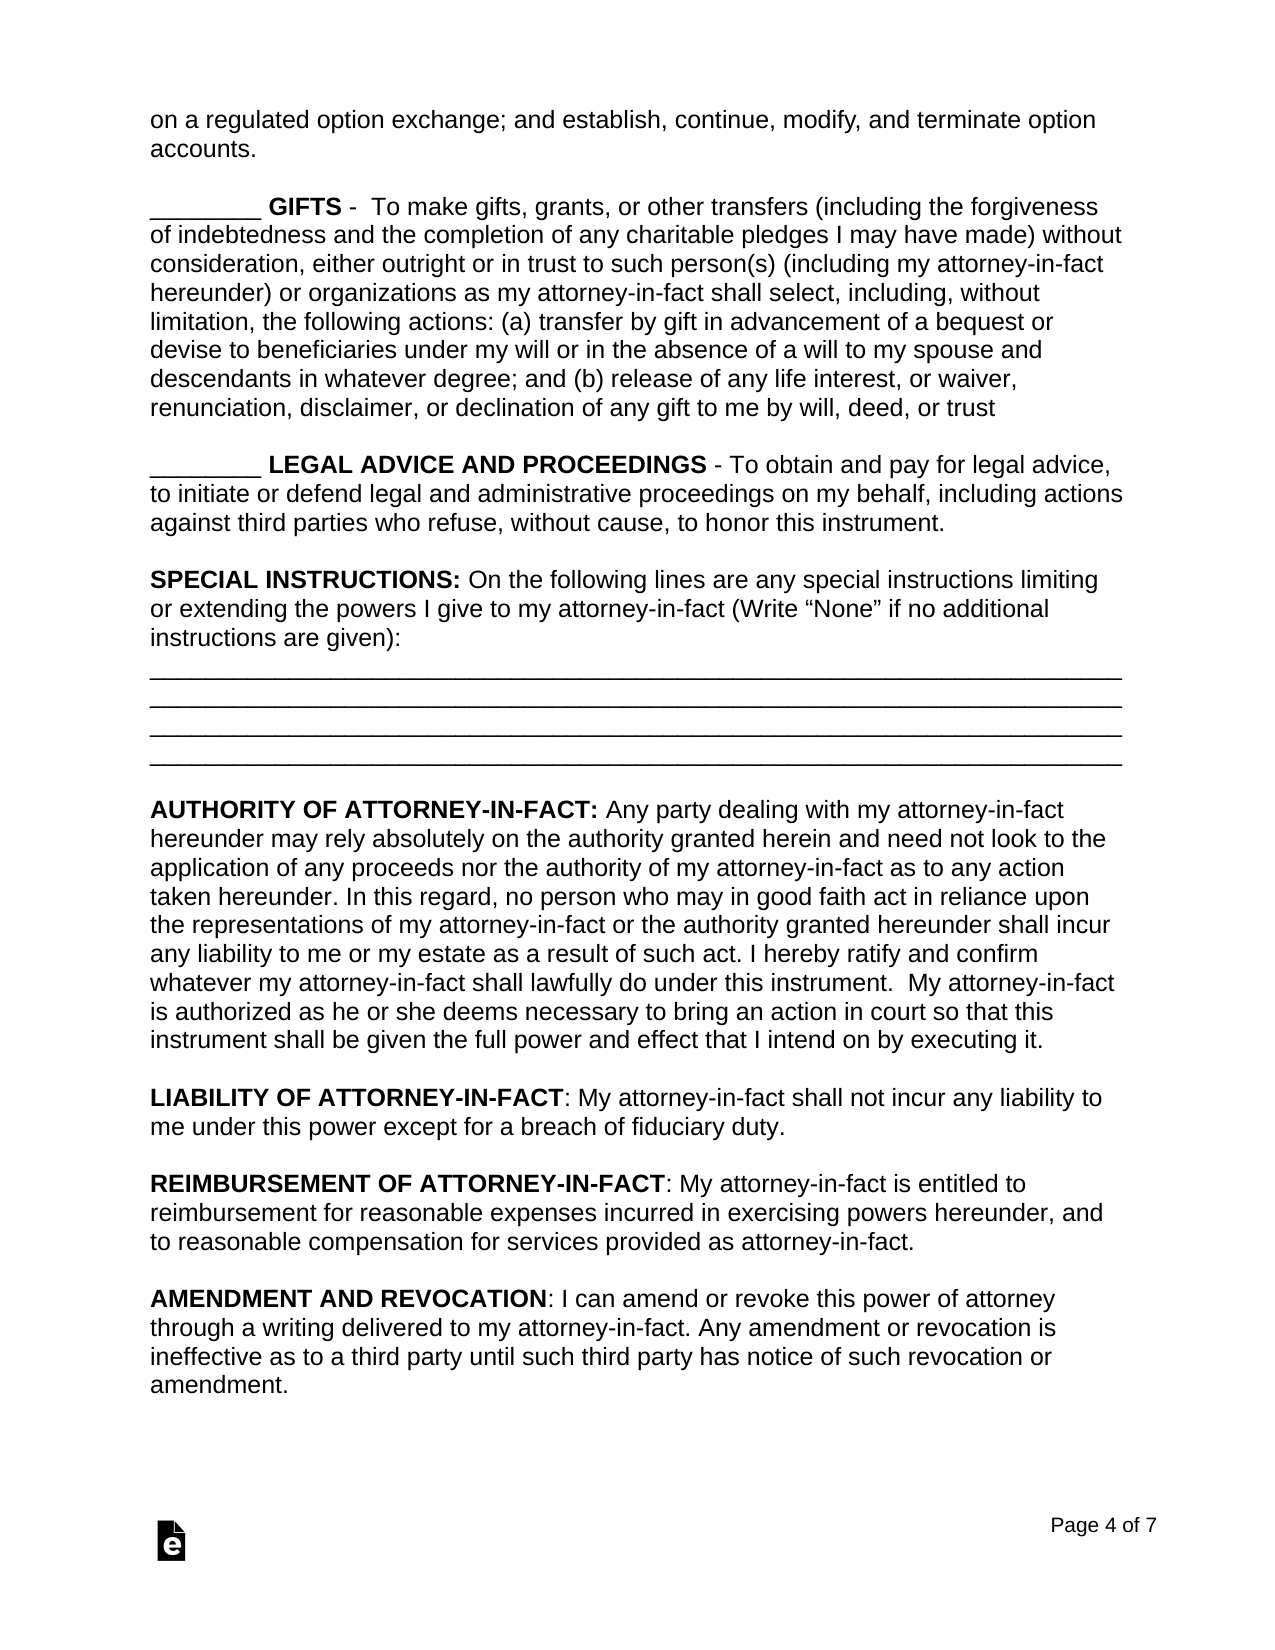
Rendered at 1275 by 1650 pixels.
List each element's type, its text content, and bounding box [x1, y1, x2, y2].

text on a regulated option exchange; and establish, continue, modify, and terminate option accounts. [150, 106, 1125, 163]
text ______________________________________________________________________ [150, 652, 1125, 681]
text ______________________________________________________________________ [150, 709, 1125, 738]
text LIABILITY OF ATTORNEY-IN-FACT: My attorney-in-fact shall not incur any liability to me under this power except for a breach of fiduciary duty. [150, 1083, 1125, 1141]
text SPECIAL INSTRUCTIONS: On the following lines are any special instructions limiting or extending the powers I give to my attorney-in-fact (Write “None” if no additional instructions are given): [150, 566, 1125, 652]
text AUTHORITY OF ATTORNEY-IN-FACT: Any party dealing with my attorney-in-fact hereunder may rely absolutely on the authority granted herein and need not look to the application of any proceeds nor the authority of my attorney-in-fact as to any action taken hereunder. In this regard, no person who may in good faith act in reliance upon the representations of my attorney-in-fact or the authority granted hereunder shall incur any liability to me or my estate as a result of such act. I hereby ratify and confirm whatever my attorney-in-fact shall lawfully do under this instrument. My attorney-in-fact is authorized as he or she deems necessary to bring an action in court so that this instrument shall be given the full power and effect that I intend on by executing it. [150, 796, 1125, 1054]
text ______________________________________________________________________ [150, 738, 1125, 767]
text ______________________________________________________________________ [150, 681, 1125, 709]
text AMENDMENT AND REVOCATION: I can amend or revoke this power of attorney through a writing delivered to my attorney-in-fact. Any amendment or revocation is ineffective as to a third party until such third party has notice of such revocation or amendment. [150, 1284, 1125, 1399]
text ________ GIFTS - To make gifts, grants, or other transfers (including the forgiveness of indebtedness and the completion of any charitable pledges I may have made) without consideration, either outright or in trust to such person(s) (including my attorney-in-fact hereunder) or organizations as my attorney-in-fact shall select, including, without limitation, the following actions: (a) transfer by gift in advancement of a bequest or devise to beneficiaries under my will or in the absence of a will to my spouse and descendants in whatever degree; and (b) release of any life interest, or waiver, renunciation, disclaimer, or declination of any gift to me by will, deed, or trust [150, 192, 1125, 422]
text REIMBURSEMENT OF ATTORNEY-IN-FACT: My attorney-in-fact is entitled to reimbursement for reasonable expenses incurred in exercising powers hereunder, and to reasonable compensation for services provided as attorney-in-fact. [150, 1169, 1125, 1256]
text ________ LEGAL ADVICE AND PROCEEDINGS - To obtain and pay for legal advice, to initiate or defend legal and administrative proceedings on my behalf, including actions against third parties who refuse, without cause, to honor this instrument. [150, 451, 1125, 537]
